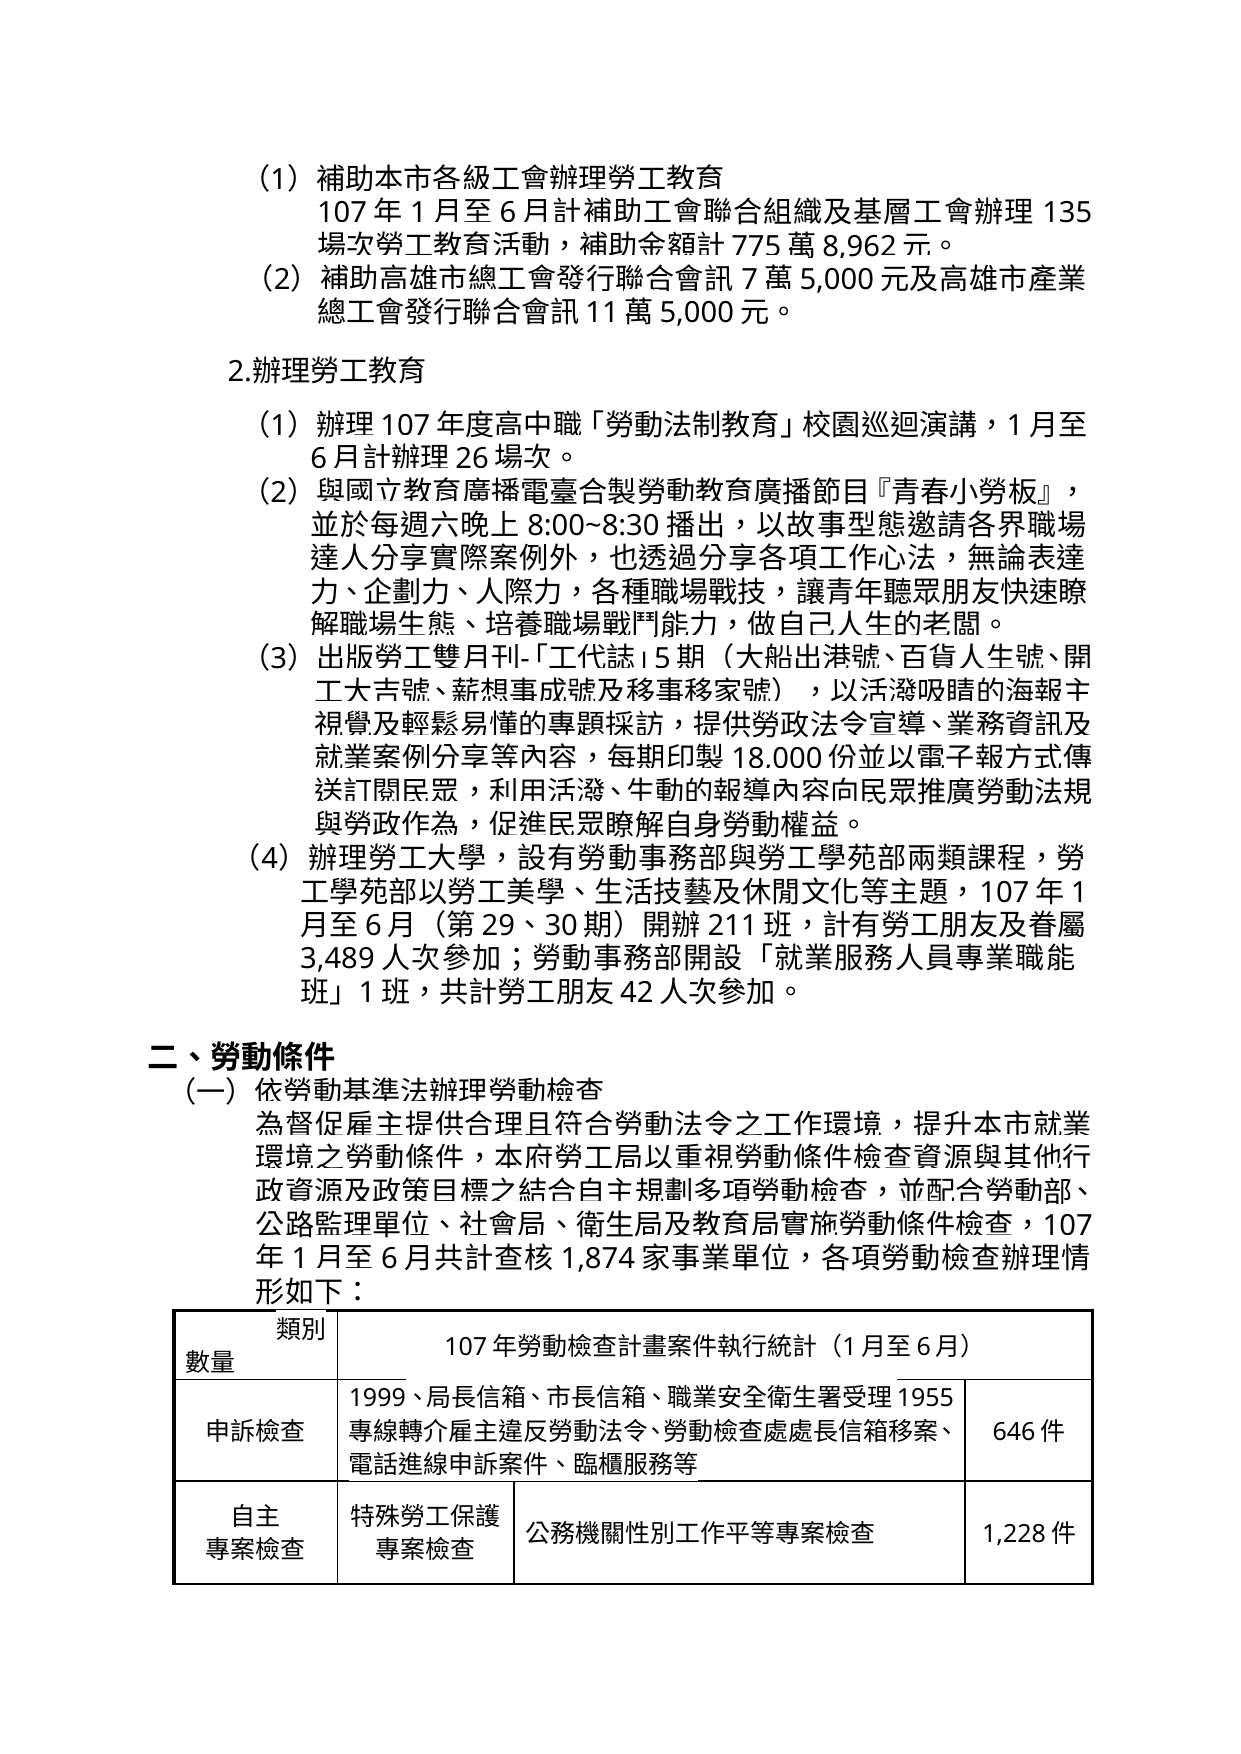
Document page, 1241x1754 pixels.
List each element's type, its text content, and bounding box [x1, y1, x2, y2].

text 107年1月至6月計補助工會聯合組織及基層工會辦理135場次勞工教育活動，補助金額計775萬8,962元。 [317, 196, 1092, 263]
table_cell 自主 專案檢查 [176, 1482, 337, 1583]
text （2）補助高雄市總工會發行聯合會訊7萬5,000元及高雄市產業總工會發行聯合會訊11萬5,000元。 [244, 263, 1087, 329]
table_header 107年勞動檢查計畫案件執行統計（1月至6月） [338, 1312, 1091, 1378]
table_header 類別 數量 [176, 1312, 337, 1378]
text 2.辦理勞工教育 [227, 329, 1087, 409]
table_cell 1,228件 [966, 1482, 1091, 1583]
table_cell 特殊勞工保護專案檢查 [338, 1482, 513, 1583]
table_cell 646件 [966, 1380, 1091, 1480]
text （3）出版勞工雙月刊-「工代誌」5期（大船出港號、百貨人生號、開工大吉號、薪想事成號及移事移家號），以活潑吸睛的海報主視覺及輕鬆易懂的專題採訪，提供勞政法令宣導、業務資訊及就業案例分享等內容，每期印製18,000份並以電子報方式傳送訂閱民眾，利用活潑、生動的報導內容向民眾推廣勞動法規與勞政作為，促進民眾瞭解自身勞動權益。 [241, 642, 1092, 842]
text （一）依勞動基準法辦理勞動檢查 [148, 1075, 1092, 1109]
text （1）辦理107年度高中職「勞動法制教育」校園巡迴演講，1月至6月計辦理26場次。 [241, 409, 1087, 475]
text （2）與國立教育廣播電臺合製勞動教育廣播節目『青春小勞板』，並於每週六晚上8:00~8:30播出，以故事型態邀請各界職場達人分享實際案例外，也透過分享各項工作心法，無論表達力、企劃力、人際力，各種職場戰技，讓青年聽眾朋友快速瞭解職場生態、培養職場戰鬥能力，做自己人生的老闆。 [241, 475, 1087, 642]
text 二、勞動條件 [148, 1042, 1092, 1075]
table_cell 公務機關性別工作平等專案檢查 [515, 1482, 964, 1583]
text （1）補助本市各級工會辦理勞工教育 [241, 163, 1087, 196]
text （4）辦理勞工大學，設有勞動事務部與勞工學苑部兩類課程，勞工學苑部以勞工美學、生活技藝及休閒文化等主題，107年1月至6月（第29、30期）開辦211班，計有勞工朋友及眷屬3,489人次參加；勞動事務部開設「就業服務人員專業職能班」1班，共計勞工朋友42人次參加。 [231, 842, 1087, 1009]
table_cell 1999、局長信箱、市長信箱、職業安全衛生署受理1955專線轉介雇主違反勞動法令、勞動檢查處處長信箱移案、電話進線申訴案件、臨櫃服務等 [338, 1380, 964, 1480]
text 為督促雇主提供合理且符合勞動法令之工作環境，提升本市就業環境之勞動條件，本府勞工局以重視勞動條件檢查資源與其他行政資源及政策目標之結合自主規劃多項勞動檢查，並配合勞動部、公路監理單位、社會局、衛生局及教育局實施勞動條件檢查，107年1月至6月共計查核1,874家事業單位，各項勞動檢查辦理情形如下： [256, 1109, 1092, 1309]
table_cell 申訴檢查 [176, 1380, 337, 1480]
